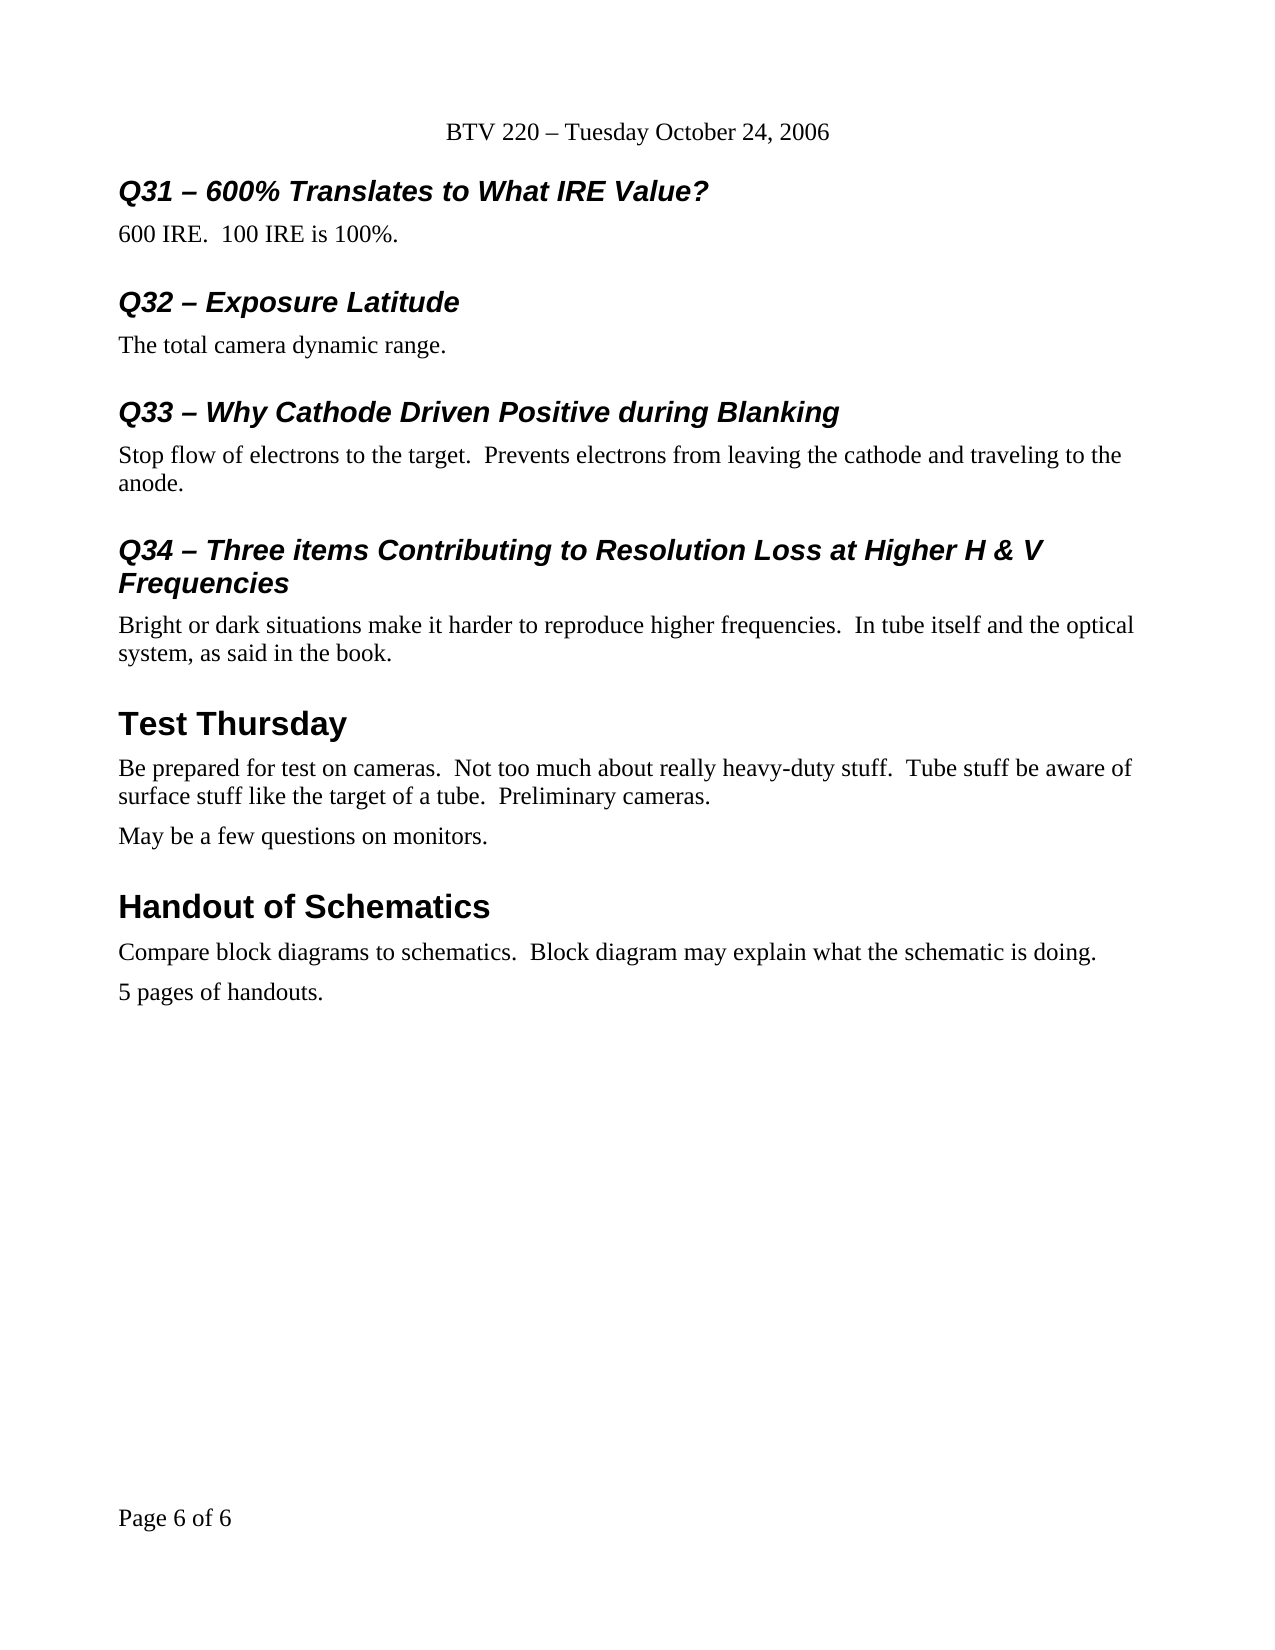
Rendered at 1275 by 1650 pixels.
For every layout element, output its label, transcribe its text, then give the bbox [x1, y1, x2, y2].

text The total camera dynamic range. [118, 331, 1157, 358]
subtitle Q32 – Exposure Latitude [118, 286, 1157, 318]
subtitle Q31 – 600% Translates to What IRE Value? [118, 175, 1157, 208]
subtitle Q34 – Three items Contributing to Resolution Loss at Higher H & V Frequencies [118, 534, 1157, 599]
text May be a few questions on monitors. [118, 822, 1157, 850]
subtitle Q33 – Why Cathode Driven Positive during Blanking [118, 396, 1157, 428]
text Be prepared for test on cameras. Not too much about really heavy-duty stuff. Tube stuff be aware of surface stuff like the target of a tube. Preliminary cameras. [118, 754, 1157, 810]
subtitle Test Thursday [118, 704, 1157, 742]
text Bright or dark situations make it harder to reproduce higher frequencies. In tube itself and the optical system, as said in the book. [118, 612, 1157, 667]
subtitle Handout of Schematics [118, 888, 1157, 925]
text 600 IRE. 100 IRE is 100%. [118, 220, 1157, 248]
text 5 pages of handouts. [118, 978, 1157, 1006]
text Compare block diagrams to schematics. Block diagram may explain what the schematic is doing. [118, 938, 1157, 965]
text Stop flow of electrons to the target. Prevents electrons from leaving the cathode and traveling to the anode. [118, 441, 1157, 496]
